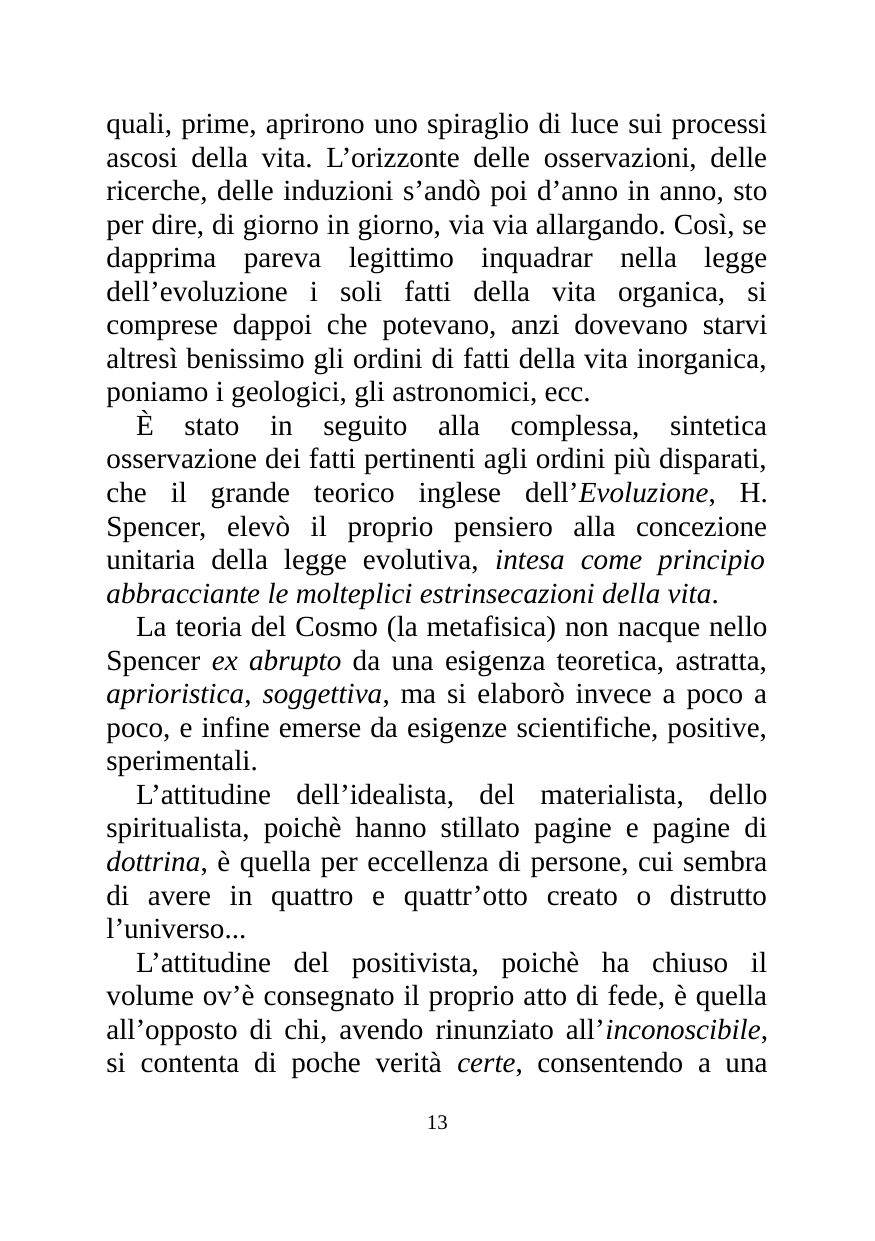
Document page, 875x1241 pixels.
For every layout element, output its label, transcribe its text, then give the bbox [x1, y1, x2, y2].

text L’attitudine dell’idealista, del materialista, dello spiritualista, poichè hanno stillato pagine e pagine di dottrina, è quella per eccellenza di persone, cui sembra di avere in quattro e quattr’otto creato o distrutto l’universo... [106, 777, 768, 945]
text È stato in seguito alla complessa, sintetica osservazione dei fatti pertinenti agli ordini più disparati, che il grande teorico inglese dell’Evoluzione, H. Spencer, elevò il proprio pensiero alla concezione unitaria della legge evolutiva, intesa come principio abbracciante le molteplici estrinsecazioni della vita. [106, 408, 768, 609]
text La teoria del Cosmo (la metafisica) non nacque nello Spencer ex abrupto da una esigenza teoretica, astratta, aprioristica, soggettiva, ma si elaborò invece a poco a poco, e infine emerse da esigenze scientifiche, positive, sperimentali. [106, 609, 768, 777]
text quali, prime, aprirono uno spiraglio di luce sui processi ascosi della vita. L’orizzonte delle osservazioni, delle ricerche, delle induzioni s’andò poi d’anno in anno, sto per dire, di giorno in giorno, via via allargando. Così, se dapprima pareva legittimo inquadrar nella legge dell’evoluzione i soli fatti della vita organica, si comprese dappoi che potevano, anzi dovevano starvi altresì benissimo gli ordini di fatti della vita inorganica, poniamo i geologici, gli astronomici, ecc. [106, 106, 768, 408]
text L’attitudine del positivista, poichè ha chiuso il volume ov’è consegnato il proprio atto di fede, è quella all’opposto di chi, avendo rinunziato all’inconoscibile, si contenta di poche verità certe, consentendo a una [106, 945, 768, 1079]
